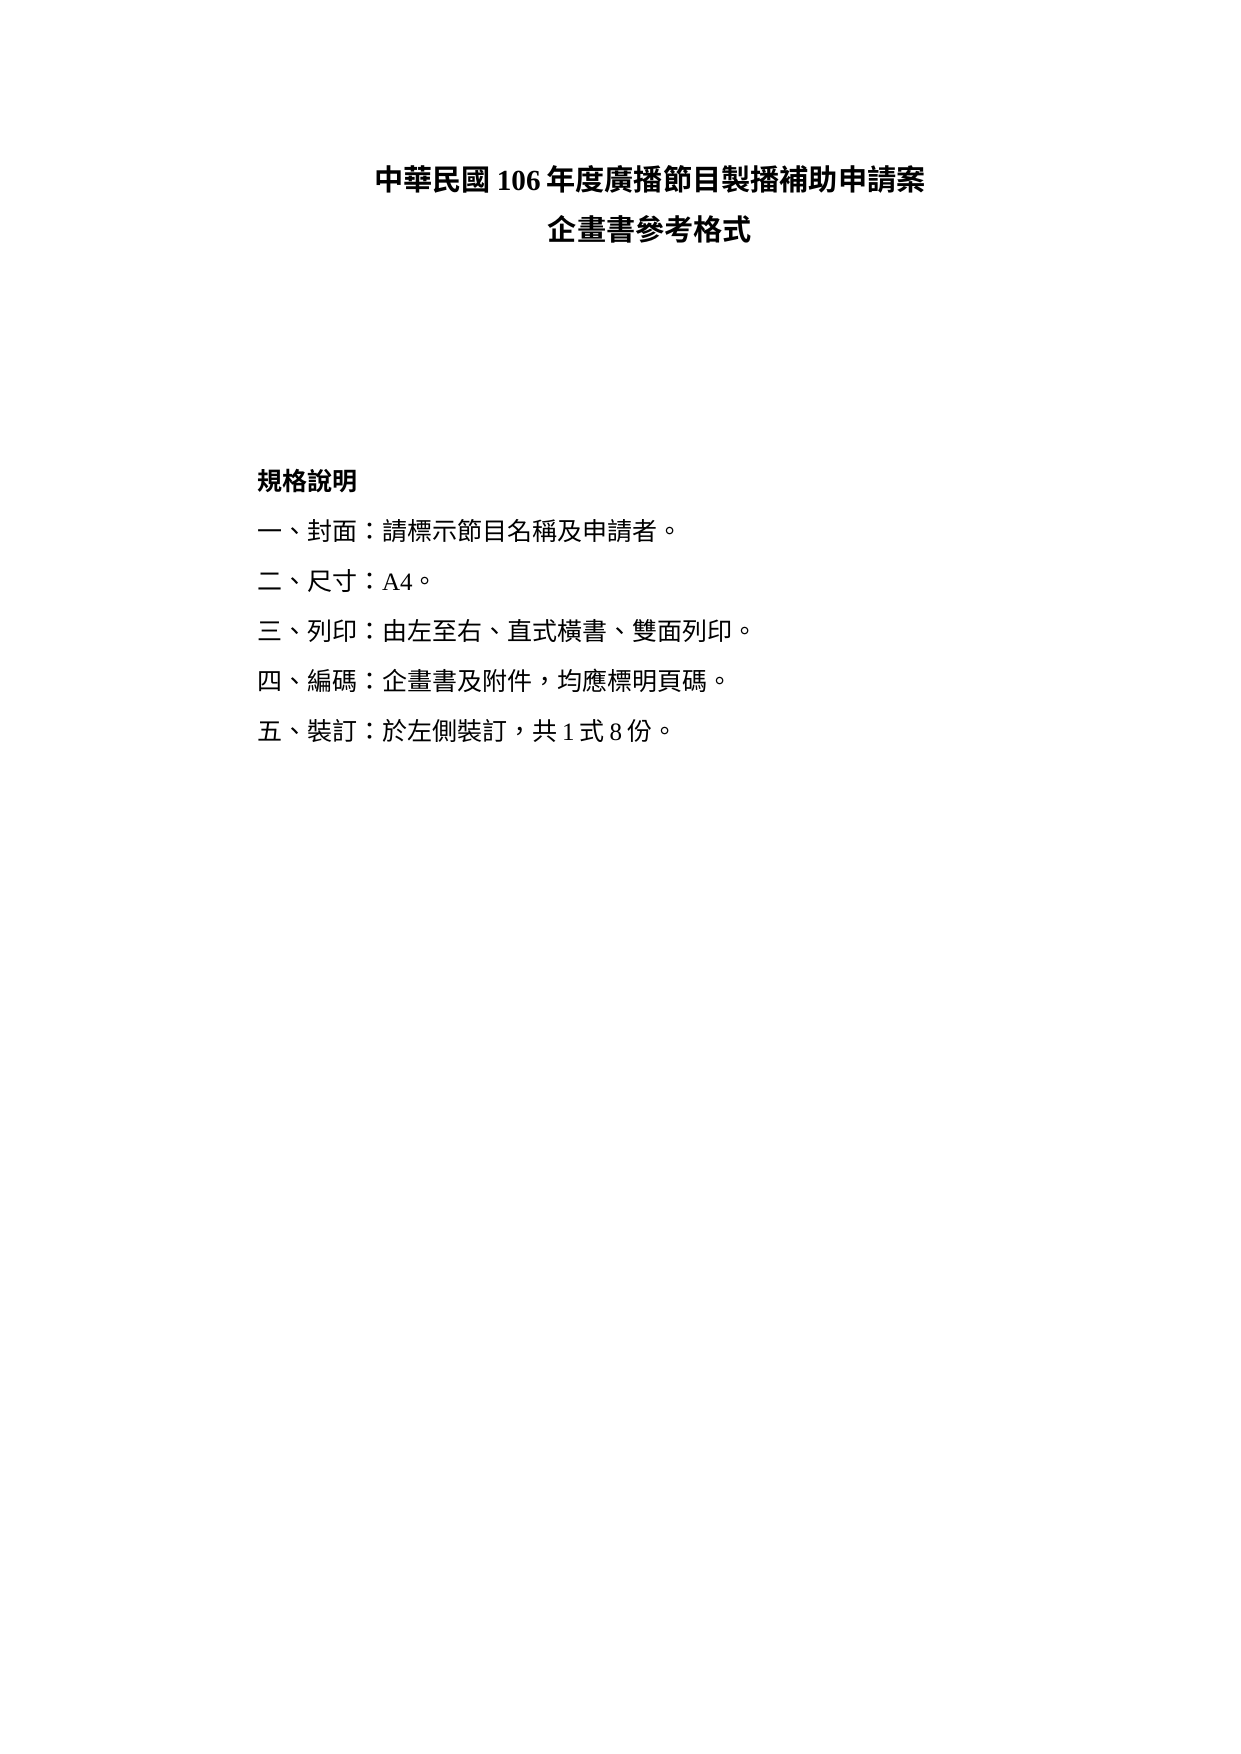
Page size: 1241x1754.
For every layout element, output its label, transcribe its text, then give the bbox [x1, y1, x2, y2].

text 中華民國106年度廣播節目製播補助申請案 [207, 150, 1092, 200]
text 二、尺寸：A4。 [257, 550, 1092, 600]
text 四、編碼：企畫書及附件，均應標明頁碼。 [257, 650, 1092, 700]
text 規格說明 [257, 450, 1092, 500]
text 一、封面：請標示節目名稱及申請者。 [257, 500, 1092, 550]
text 企畫書參考格式 [207, 200, 1092, 250]
text 三、列印：由左至右、直式橫書、雙面列印。 [257, 600, 1092, 650]
text 五、裝訂：於左側裝訂，共1式8份。 [257, 700, 1092, 750]
